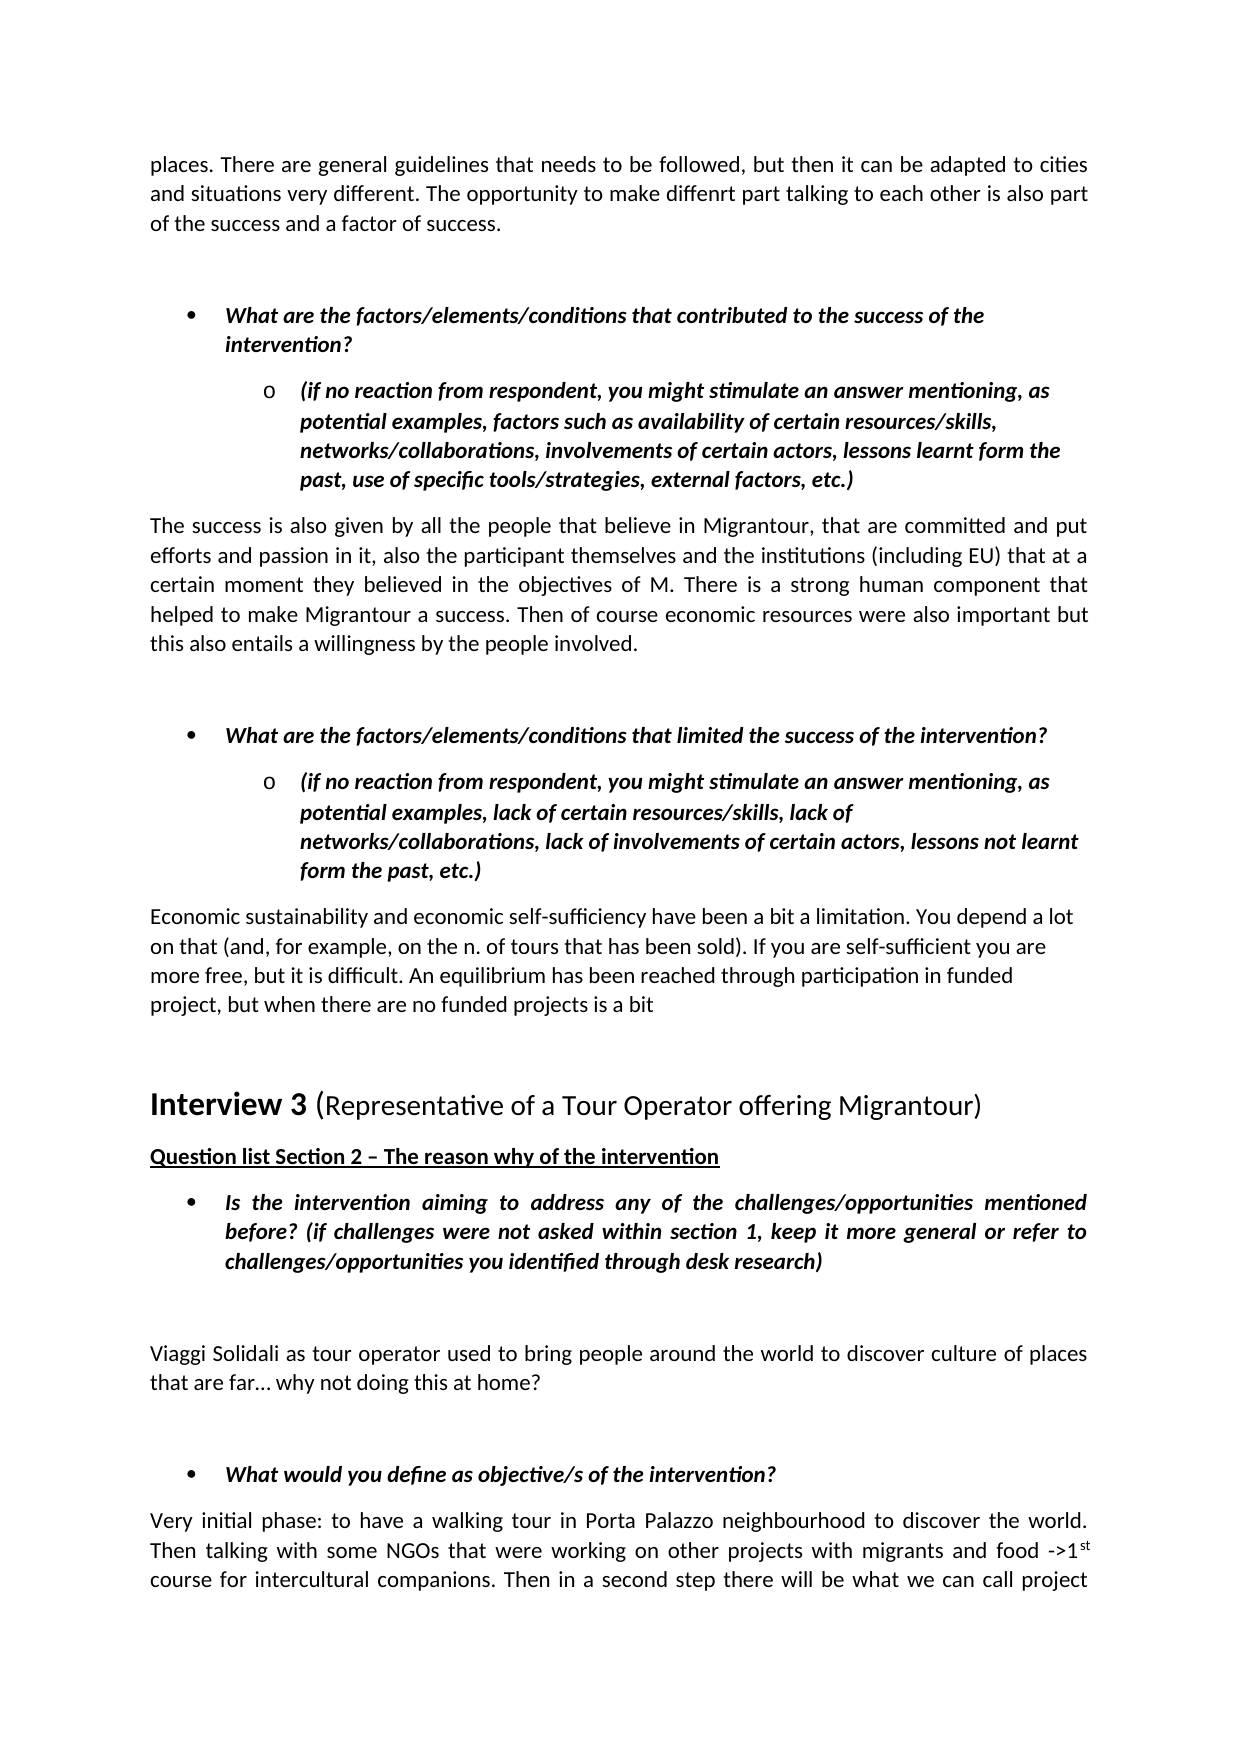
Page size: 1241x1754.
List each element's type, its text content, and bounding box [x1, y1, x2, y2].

text The success is also given by all the people that believe in Migrantour, that are committed and put efforts and passion in it, also the participant themselves and the institutions (including EU) that at a certain moment they believed in the objectives of M. There is a strong human component that helped to make Migrantour a success. Then of course economic resources were also important but this also entails a willingness by the people involved. [150, 512, 1090, 657]
list (if no reaction from respondent, you might stimulate an answer mentioning, as potential examples, factors such as availability of certain resources/skills, networks/collaborations, involvements of certain actors, lessons learnt form the past, use of specific tools/strategies, external factors, etc.) [262, 376, 1090, 493]
text places. There are general guidelines that needs to be followed, but then it can be adapted to cities and situations very different. The opportunity to make diffenrt part talking to each other is also part of the success and a factor of success. [150, 150, 1090, 237]
list What are the factors/elements/conditions that limited the success of the intervention? [187, 721, 1090, 749]
list What would you define as objective/s of the intervention? [187, 1460, 1090, 1488]
text Viaggi Solidali as tour operator used to bring people around the world to discover culture of places that are far… why not doing this at home? [150, 1339, 1090, 1396]
text Very initial phase: to have a walking tour in Porta Palazzo neighbourhood to discover the world. Then talking with some NGOs that were working on other projects with migrants and food ->1st course for intercultural companions. Then in a second step there will be what we can call project [150, 1506, 1090, 1593]
text Economic sustainability and economic self-sufficiency have been a bit a limitation. You depend a lot on that (and, for example, on the n. of tours that has been sold). If you are self-sufficient you are more free, but it is difficult. An equilibrium has been reached through participation in funded project, but when there are no funded projects is a bit [150, 902, 1090, 1019]
list (if no reaction from respondent, you might stimulate an answer mentioning, as potential examples, lack of certain resources/skills, lack of networks/collaborations, lack of involvements of certain actors, lessons not learnt form the past, etc.) [262, 767, 1090, 884]
text Question list Section 2 – The reason why of the intervention [150, 1142, 1090, 1170]
list What are the factors/elements/conditions that contributed to the success of the intervention? [187, 301, 1090, 358]
list Is the intervention aiming to address any of the challenges/opportunities mentioned before? (if challenges were not asked within section 1, keep it more general or refer to challenges/opportunities you identified through desk research) [187, 1188, 1090, 1275]
text Interview 3 (Representative of a Tour Operator offering Migrantour) [150, 1083, 1090, 1123]
